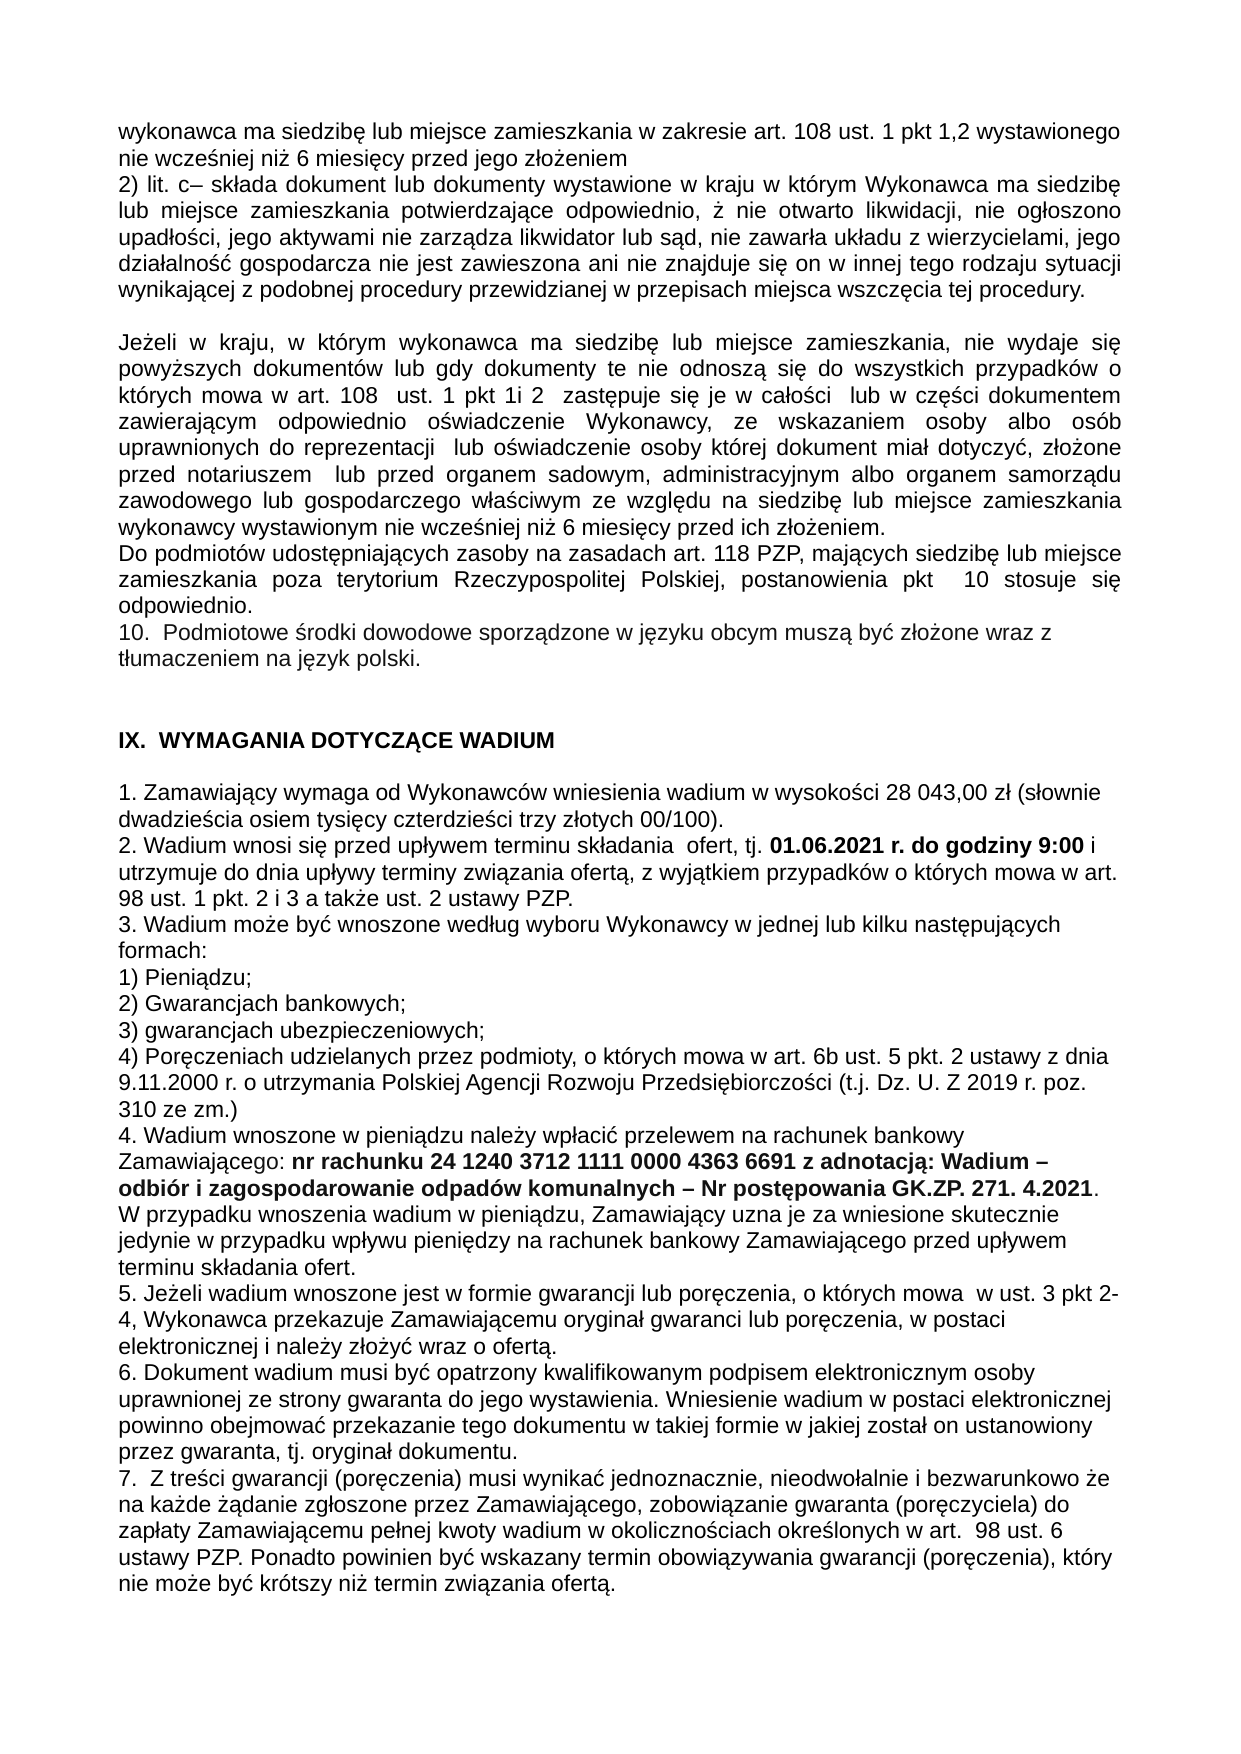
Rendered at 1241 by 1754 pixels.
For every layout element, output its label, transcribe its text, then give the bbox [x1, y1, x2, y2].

text 2) Gwarancjach bankowych; [118, 990, 1122, 1017]
text 6. Dokument wadium musi być opatrzony kwalifikowanym podpisem elektronicznym osoby uprawnionej ze strony gwaranta do jego wystawienia. Wniesienie wadium w postaci elektronicznej powinno obejmować przekazanie tego dokumentu w takiej formie w jakiej został on ustanowiony przez gwaranta, tj. oryginał dokumentu. [118, 1359, 1122, 1464]
text 1. Zamawiający wymaga od Wykonawców wniesienia wadium w wysokości 28 043,00 zł (słownie dwadzieścia osiem tysięcy czterdzieści trzy złotych 00/100). [118, 779, 1122, 832]
text 3. Wadium może być wnoszone według wyboru Wykonawcy w jednej lub kilku następujących formach: [118, 911, 1122, 964]
text IX. WYMAGANIA DOTYCZĄCE WADIUM [118, 727, 1122, 753]
text 4) Poręczeniach udzielanych przez podmioty, o których mowa w art. 6b ust. 5 pkt. 2 ustawy z dnia 9.11.2000 r. o utrzymania Polskiej Agencji Rozwoju Przedsiębiorczości (t.j. Dz. U. Z 2019 r. poz. 310 ze zm.) [118, 1043, 1122, 1122]
text 2) lit. c– składa dokument lub dokumenty wystawione w kraju w którym Wykonawca ma siedzibę lub miejsce zamieszkania potwierdzające odpowiednio, ż nie otwarto likwidacji, nie ogłoszono upadłości, jego aktywami nie zarządza likwidator lub sąd, nie zawarła układu z wierzycielami, jego działalność gospodarcza nie jest zawieszona ani nie znajduje się on w innej tego rodzaju sytuacji wynikającej z podobnej procedury przewidzianej w przepisach miejsca wszczęcia tej procedury. [118, 171, 1122, 303]
text Jeżeli w kraju, w którym wykonawca ma siedzibę lub miejsce zamieszkania, nie wydaje się powyższych dokumentów lub gdy dokumenty te nie odnoszą się do wszystkich przypadków o których mowa w art. 108 ust. 1 pkt 1i 2 zastępuje się je w całości lub w części dokumentem zawierającym odpowiednio oświadczenie Wykonawcy, ze wskazaniem osoby albo osób uprawnionych do reprezentacji lub oświadczenie osoby której dokument miał dotyczyć, złożone przed notariuszem lub przed organem sadowym, administracyjnym albo organem samorządu zawodowego lub gospodarczego właściwym ze względu na siedzibę lub miejsce zamieszkania wykonawcy wystawionym nie wcześniej niż 6 miesięcy przed ich złożeniem. [118, 329, 1122, 540]
text Do podmiotów udostępniających zasoby na zasadach art. 118 PZP, mających siedzibę lub miejsce zamieszkania poza terytorium Rzeczypospolitej Polskiej, postanowienia pkt 10 stosuje się odpowiednio. [118, 540, 1122, 619]
text 3) gwarancjach ubezpieczeniowych; [118, 1017, 1122, 1043]
text 1) Pieniądzu; [118, 964, 1122, 990]
text 7. Z treści gwarancji (poręczenia) musi wynikać jednoznacznie, nieodwołalnie i bezwarunkowo że na każde żądanie zgłoszone przez Zamawiającego, zobowiązanie gwaranta (poręczyciela) do zapłaty Zamawiającemu pełnej kwoty wadium w okolicznościach określonych w art. 98 ust. 6 ustawy PZP. Ponadto powinien być wskazany termin obowiązywania gwarancji (poręczenia), który nie może być krótszy niż termin związania ofertą. [118, 1464, 1122, 1596]
text 2. Wadium wnosi się przed upływem terminu składania ofert, tj. 01.06.2021 r. do godziny 9:00 i utrzymuje do dnia upływy terminy związania ofertą, z wyjątkiem przypadków o których mowa w art. 98 ust. 1 pkt. 2 i 3 a także ust. 2 ustawy PZP. [118, 832, 1122, 911]
text 10. Podmiotowe środki dowodowe sporządzone w języku obcym muszą być złożone wraz z tłumaczeniem na język polski. [118, 619, 1122, 672]
text 5. Jeżeli wadium wnoszone jest w formie gwarancji lub poręczenia, o których mowa w ust. 3 pkt 2-4, Wykonawca przekazuje Zamawiającemu oryginał gwaranci lub poręczenia, w postaci elektronicznej i należy złożyć wraz o ofertą. [118, 1280, 1122, 1359]
text 4. Wadium wnoszone w pieniądzu należy wpłacić przelewem na rachunek bankowy Zamawiającego: nr rachunku 24 1240 3712 1111 0000 4363 6691 z adnotacją: Wadium – odbiór i zagospodarowanie odpadów komunalnych – Nr postępowania GK.ZP. 271. 4.2021. W przypadku wnoszenia wadium w pieniądzu, Zamawiający uzna je za wniesione skutecznie jedynie w przypadku wpływu pieniędzy na rachunek bankowy Zamawiającego przed upływem terminu składania ofert. [118, 1122, 1122, 1280]
text wykonawca ma siedzibę lub miejsce zamieszkania w zakresie art. 108 ust. 1 pkt 1,2 wystawionego nie wcześniej niż 6 miesięcy przed jego złożeniem [118, 118, 1122, 171]
